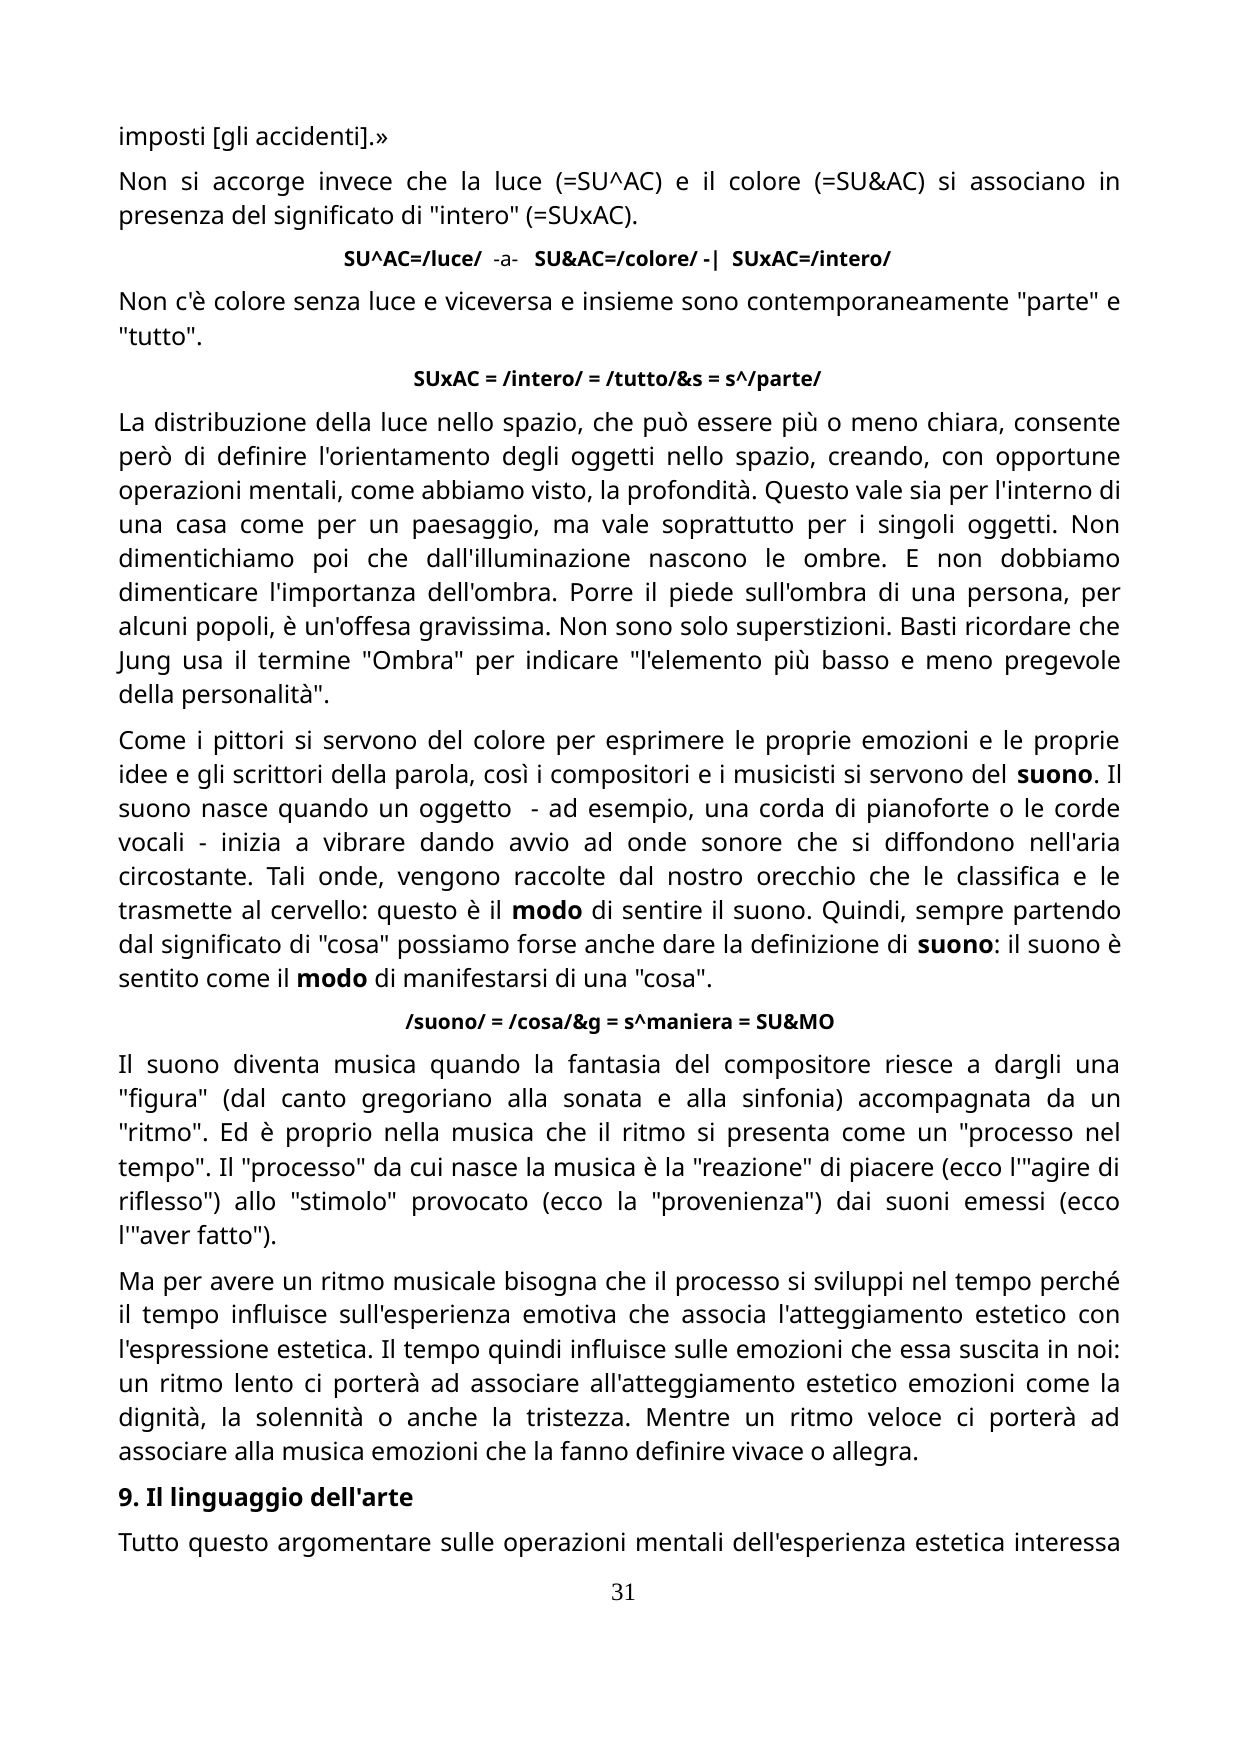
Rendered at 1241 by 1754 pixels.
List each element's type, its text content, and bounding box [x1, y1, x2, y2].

text Come i pittori si servono del colore per esprimere le proprie emozioni e le proprie idee e gli scrittori della parola, così i compositori e i musicisti si servono del suono. Il suono nasce quando un oggetto - ad esempio, una corda di pianoforte o le corde vocali - inizia a vibrare dando avvio ad onde sonore che si diffondono nell'aria circostante. Tali onde, vengono raccolte dal nostro orecchio che le classifica e le trasmette al cervello: questo è il modo di sentire il suono. Quindi, sempre partendo dal significato di "cosa" possiamo forse anche dare la definizione di suono: il suono è sentito come il modo di manifestarsi di una "cosa". [118, 722, 1122, 995]
text Il suono diventa musica quando la fantasia del compositore riesce a dargli una "figura" (dal canto gregoriano alla sonata e alla sinfonia) accompagnata da un "ritmo". Ed è proprio nella musica che il ritmo si presenta come un "processo nel tempo". Il "processo" da cui nasce la musica è la "reazione" di piacere (ecco l'"agire di riflesso") allo "stimolo" provocato (ecco la "provenienza") dai suoni emessi (ecco l'"aver fatto"). [118, 1047, 1122, 1251]
text La distribuzione della luce nello spazio, che può essere più o meno chiara, consente però di definire l'orientamento degli oggetti nello spazio, creando, con opportune operazioni mentali, come abbiamo visto, la profondità. Questo vale sia per l'interno di una casa come per un paesaggio, ma vale soprattutto per i singoli oggetti. Non dimentichiamo poi che dall'illuminazione nascono le ombre. E non dobbiamo dimenticare l'importanza dell'ombra. Porre il piede sull'ombra di una persona, per alcuni popoli, è un'offesa gravissima. Non sono solo superstizioni. Basti ricordare che Jung usa il termine "Ombra" per indicare "l'elemento più basso e meno pregevole della personalità". [118, 404, 1122, 711]
text imposti [gli accidenti].» [118, 118, 1122, 152]
text Tutto questo argomentare sulle operazioni mentali dell'esperienza estetica interessa [118, 1525, 1122, 1559]
text 9. Il linguaggio dell'arte [118, 1479, 1122, 1513]
text /suono/ = /cosa/&g = s^maniera = SU&MO [118, 1007, 1122, 1035]
text SU^AC=/luce/ -a- SU&AC=/colore/ -| SUxAC=/intero/ [118, 244, 1122, 272]
text Ma per avere un ritmo musicale bisogna che il processo si sviluppi nel tempo perché il tempo influisce sull'esperienza emotiva che associa l'atteggiamento estetico con l'espressione estetica. Il tempo quindi influisce sulle emozioni che essa suscita in noi: un ritmo lento ci porterà ad associare all'atteggiamento estetico emozioni come la dignità, la solennità o anche la tristezza. Mentre un ritmo veloce ci porterà ad associare alla musica emozioni che la fanno definire vivace o allegra. [118, 1263, 1122, 1467]
text SUxAC = /intero/ = /tutto/&s = s^/parte/ [118, 364, 1122, 392]
text Non c'è colore senza luce e viceversa e insieme sono contemporaneamente "parte" e "tutto". [118, 284, 1122, 352]
text Non si accorge invece che la luce (=SU^AC) e il colore (=SU&AC) si associano in presenza del significato di "intero" (=SUxAC). [118, 164, 1122, 232]
